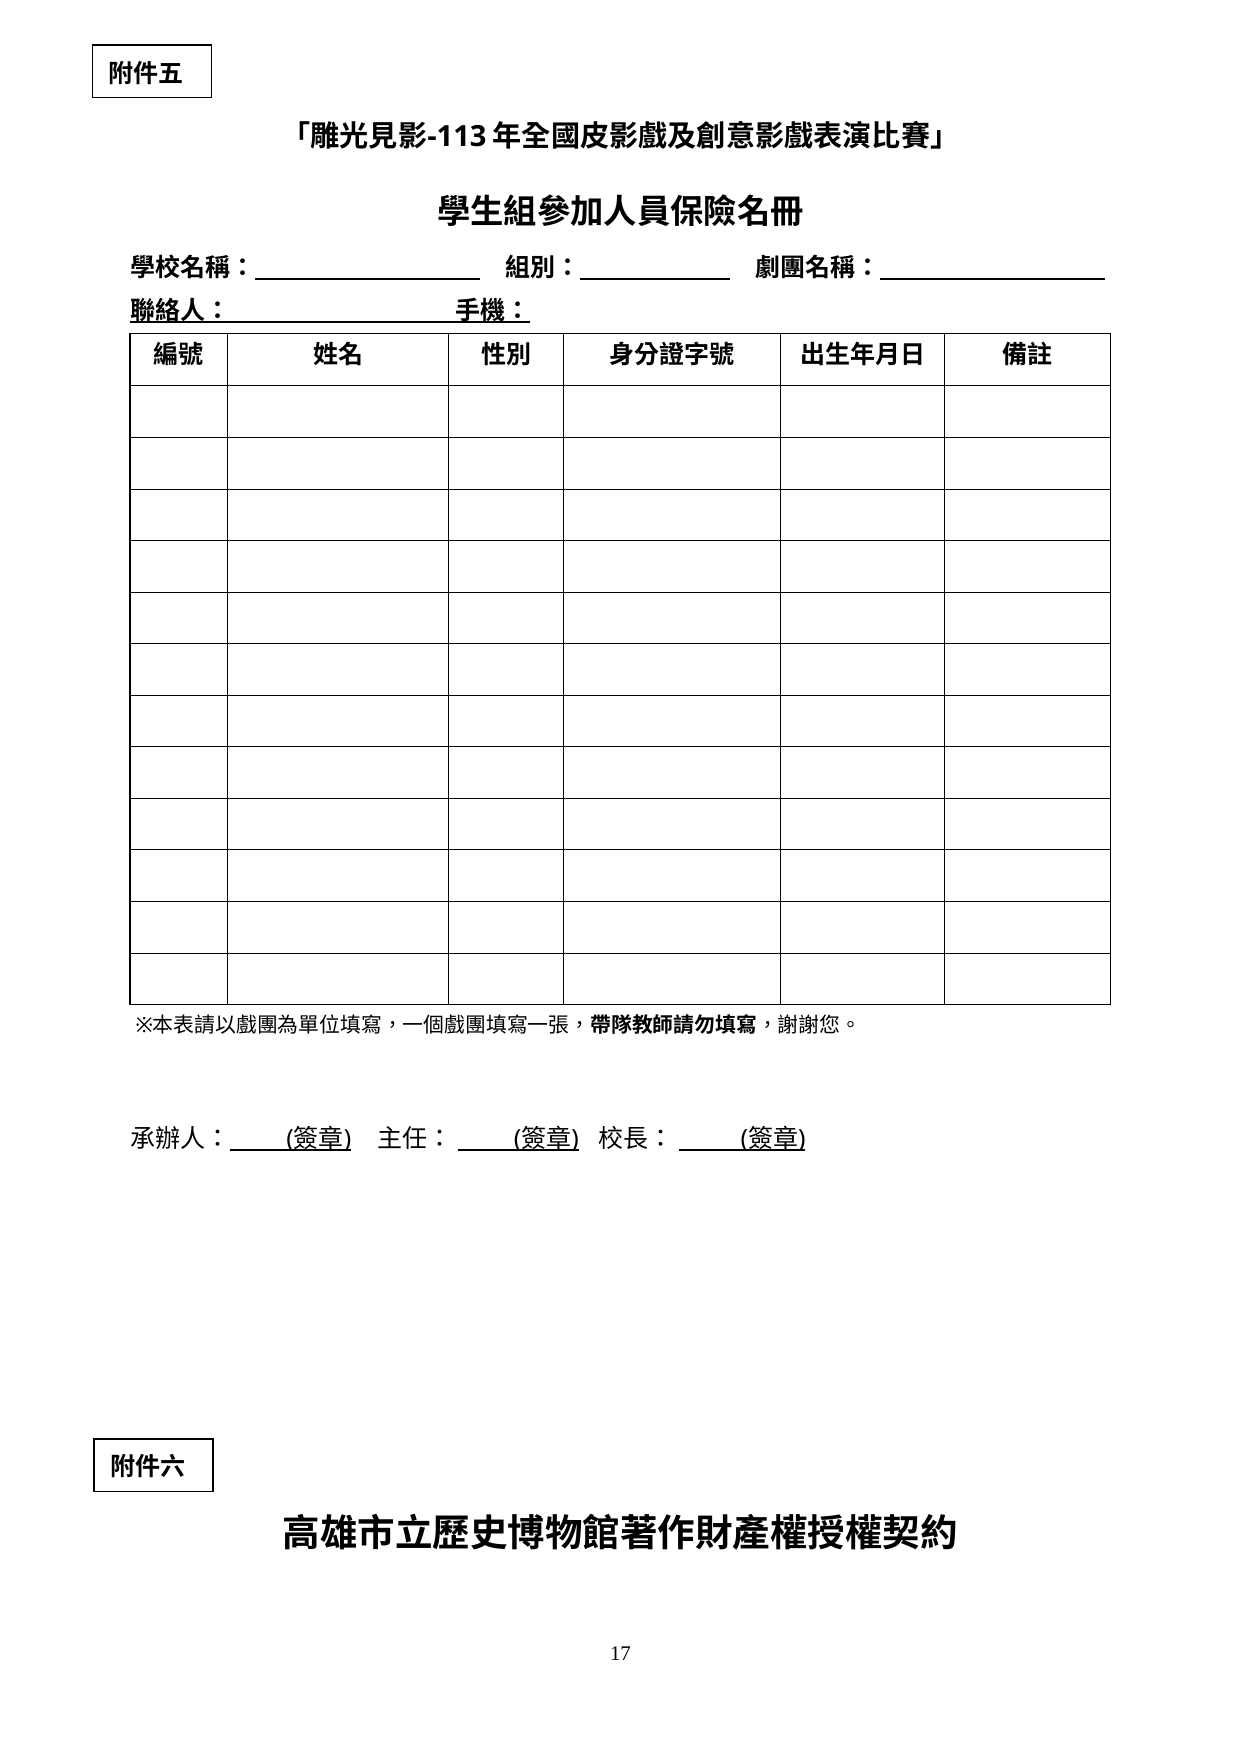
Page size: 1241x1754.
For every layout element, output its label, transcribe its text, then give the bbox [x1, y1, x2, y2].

table_cell [781, 541, 944, 592]
table_cell [131, 490, 227, 540]
table_cell [131, 954, 227, 1004]
table_cell [564, 386, 780, 437]
text 「雕光見影-113年全國皮影戲及創意影戲表演比賽」 [130, 97, 1110, 172]
table_cell [945, 954, 1110, 1004]
table_cell [228, 593, 448, 643]
table_cell [945, 902, 1110, 952]
table_cell [228, 799, 448, 849]
table_cell [449, 490, 563, 540]
table_cell [564, 593, 780, 643]
table_cell [449, 850, 563, 901]
table_cell [131, 541, 227, 592]
text 學生組參加人員保險名冊 [130, 172, 1110, 247]
table_cell [945, 799, 1110, 849]
table_cell [228, 541, 448, 592]
table_cell [781, 850, 944, 901]
table_cell [228, 438, 448, 488]
table_cell [449, 799, 563, 849]
table_cell [945, 386, 1110, 437]
table_cell [564, 747, 780, 798]
table_cell [781, 490, 944, 540]
table_cell [564, 902, 780, 952]
table_cell [449, 593, 563, 643]
table_cell [449, 696, 563, 746]
table_header 備註 [945, 334, 1110, 385]
text 附件五 [108, 53, 196, 89]
text ※本表請以戲團為單位填寫，一個戲團填寫一張，帶隊教師請勿填寫，謝謝您。 [130, 1005, 1110, 1043]
table_cell [449, 747, 563, 798]
table_cell [131, 902, 227, 952]
table_cell [945, 541, 1110, 592]
table_cell [564, 850, 780, 901]
table_cell [781, 696, 944, 746]
table_cell [228, 644, 448, 695]
table_cell [781, 386, 944, 437]
table_cell [131, 799, 227, 849]
table_cell [945, 438, 1110, 488]
table_cell [228, 747, 448, 798]
text 附件六 [110, 1447, 197, 1483]
table_cell [564, 490, 780, 540]
table_cell [131, 696, 227, 746]
table_cell [781, 954, 944, 1004]
table_cell [781, 747, 944, 798]
table_cell [781, 644, 944, 695]
table_cell [228, 696, 448, 746]
table_cell [449, 438, 563, 488]
table_cell [228, 386, 448, 437]
table_cell [945, 593, 1110, 643]
table_cell [449, 902, 563, 952]
table_cell [449, 541, 563, 592]
table_cell [781, 593, 944, 643]
table_cell [449, 954, 563, 1004]
table_cell [131, 644, 227, 695]
text 聯絡人： 手機： [130, 289, 1110, 327]
table_cell [781, 902, 944, 952]
table_cell [945, 696, 1110, 746]
table_cell [228, 902, 448, 952]
table_cell [564, 438, 780, 488]
table_header 編號 [131, 334, 227, 385]
table_cell [945, 490, 1110, 540]
table_cell [131, 438, 227, 488]
table_cell [131, 386, 227, 437]
table_cell [131, 593, 227, 643]
table_cell [449, 644, 563, 695]
table_cell [781, 438, 944, 488]
table_cell [945, 644, 1110, 695]
text 承辦人： (簽章) 主任： (簽章) 校長： (簽章) [130, 1118, 1110, 1155]
table_cell [781, 799, 944, 849]
table_cell [228, 850, 448, 901]
text 學校名稱： 組別： 劇團名稱： [130, 247, 1110, 284]
table_cell [564, 954, 780, 1004]
table_header 性別 [449, 334, 563, 385]
table_header 出生年月日 [781, 334, 944, 385]
table_cell [564, 644, 780, 695]
table_cell [228, 954, 448, 1004]
table_cell [945, 747, 1110, 798]
table_header 身分證字號 [564, 334, 780, 385]
table_cell [945, 850, 1110, 901]
table_cell [564, 696, 780, 746]
table_cell [131, 747, 227, 798]
table_cell [449, 386, 563, 437]
table_cell [228, 490, 448, 540]
table_cell [564, 541, 780, 592]
table_cell [131, 850, 227, 901]
text 高雄市立歷史博物館著作財產權授權契約 [130, 1493, 1110, 1568]
table_header 姓名 [228, 334, 448, 385]
table_cell [564, 799, 780, 849]
